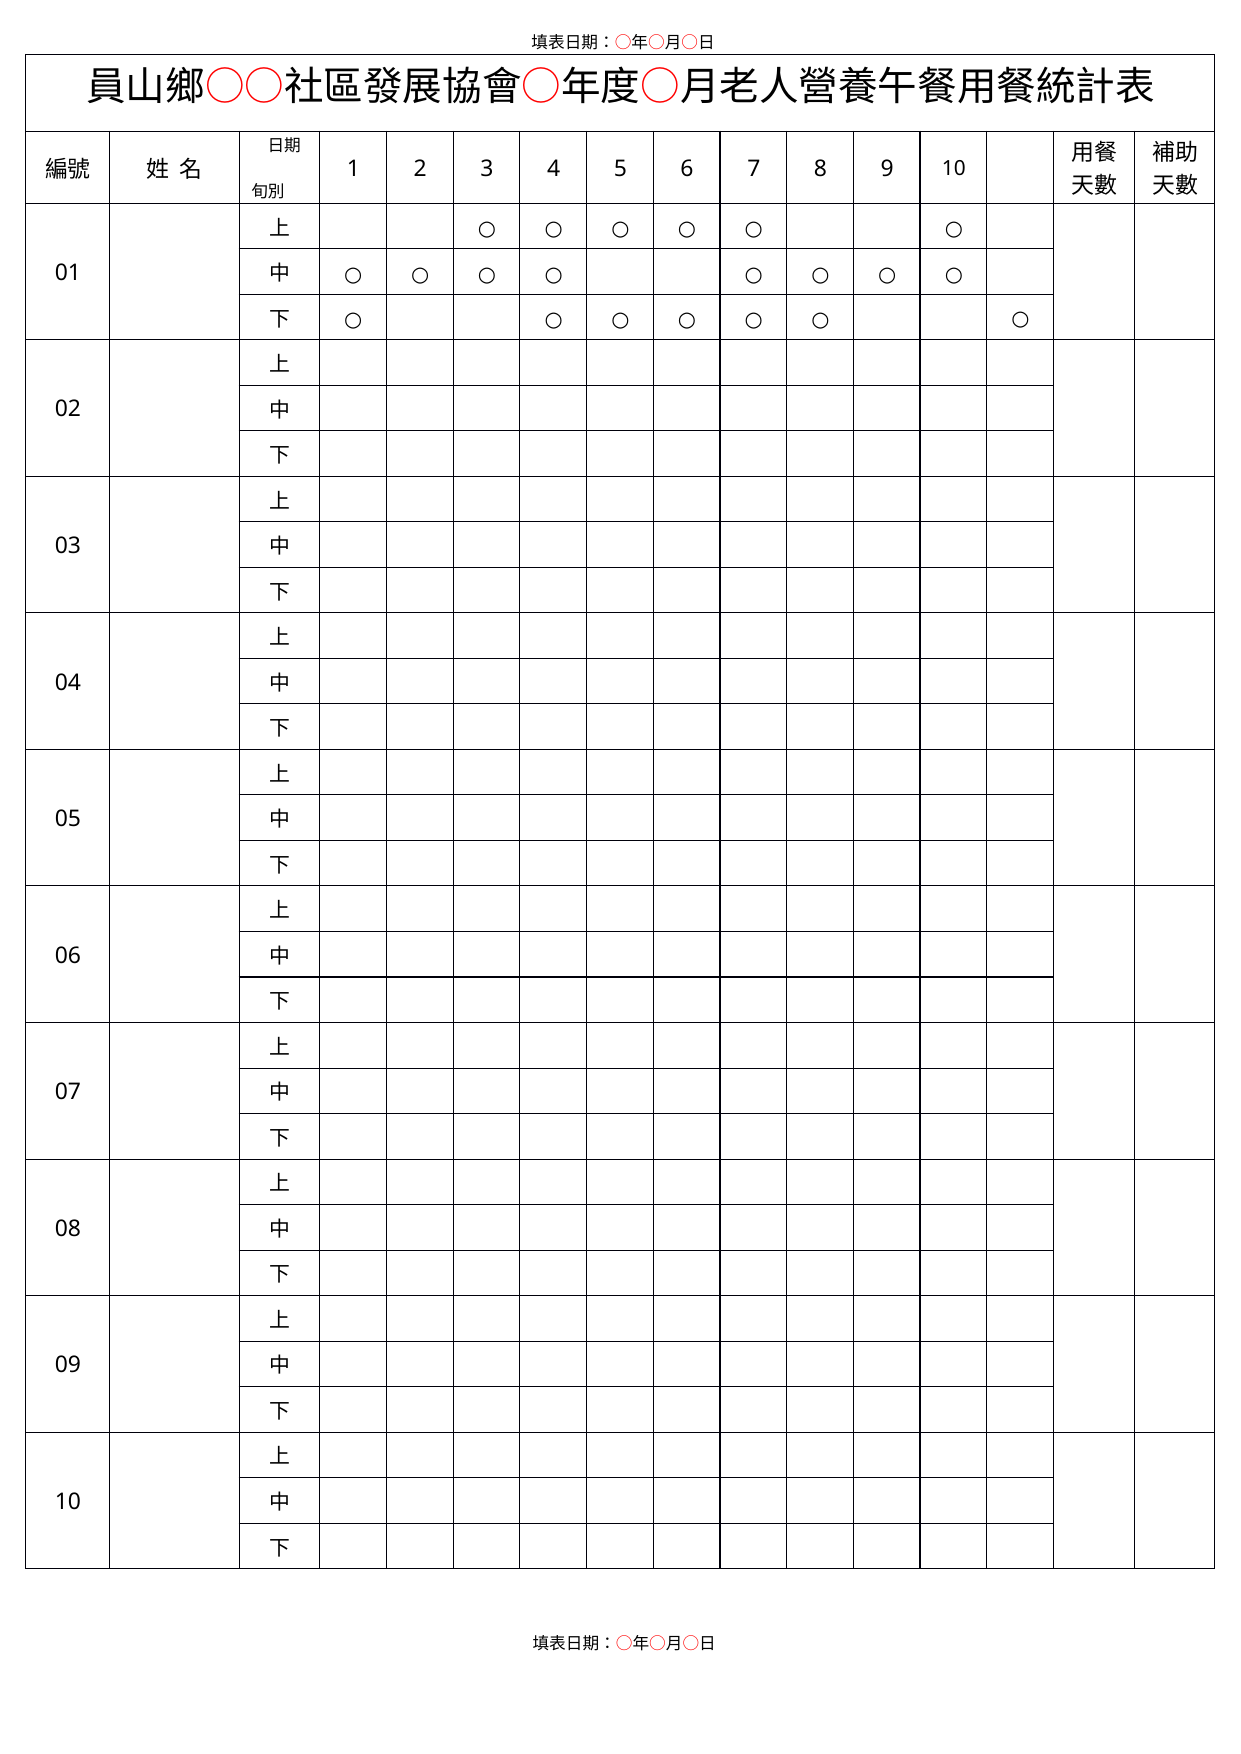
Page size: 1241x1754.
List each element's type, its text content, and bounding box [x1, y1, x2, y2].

table_cell [520, 386, 586, 430]
table_cell [654, 1069, 719, 1113]
table_cell [587, 1387, 653, 1432]
table_cell 06 [26, 886, 109, 1022]
table_cell [987, 750, 1053, 794]
table_cell [787, 522, 853, 567]
table_cell [921, 613, 986, 658]
table_cell [110, 204, 239, 339]
table_cell [454, 1114, 519, 1158]
table_cell 上 [240, 886, 319, 931]
table_cell [110, 340, 239, 476]
table_cell [1054, 750, 1134, 885]
table_cell [587, 340, 653, 385]
table_cell [520, 340, 586, 385]
table_cell 10 [26, 1433, 109, 1568]
table_cell [110, 1023, 239, 1158]
table_cell [454, 1251, 519, 1295]
table_cell [520, 1478, 586, 1523]
table_cell 08 [26, 1160, 109, 1295]
table_cell [721, 1205, 786, 1249]
table_cell [320, 1296, 386, 1341]
table_cell [387, 978, 453, 1022]
table_cell [721, 704, 786, 749]
table_cell [654, 340, 719, 385]
table_cell [387, 1478, 453, 1523]
table_cell [320, 978, 386, 1022]
table_cell [854, 340, 919, 385]
table_cell [787, 386, 853, 430]
table_cell [387, 841, 453, 885]
table_cell [721, 1160, 786, 1204]
table_cell [454, 659, 519, 703]
table_cell [721, 477, 786, 521]
table_cell 上 [240, 340, 319, 385]
table_cell [320, 1205, 386, 1249]
table_cell ○ [454, 249, 519, 294]
table_cell [654, 249, 719, 294]
table_cell [854, 795, 919, 840]
table_cell [721, 1023, 786, 1067]
table_cell [721, 1478, 786, 1523]
table_cell [587, 886, 653, 931]
table_cell 02 [26, 340, 109, 476]
table_cell [454, 568, 519, 612]
table_cell [387, 1342, 453, 1386]
table_cell [387, 1296, 453, 1341]
table_cell [987, 886, 1053, 931]
table_cell [387, 659, 453, 703]
table_cell [854, 1524, 919, 1568]
table_cell [320, 1433, 386, 1477]
table_cell [520, 1114, 586, 1158]
table_cell [787, 841, 853, 885]
table_cell [854, 659, 919, 703]
table_cell [387, 1160, 453, 1204]
table_cell [854, 522, 919, 567]
table_cell [1135, 613, 1214, 749]
table_cell [587, 795, 653, 840]
table_cell [1054, 477, 1134, 612]
table_cell [454, 841, 519, 885]
table_cell [387, 340, 453, 385]
table_cell [520, 1069, 586, 1113]
table_cell [454, 1069, 519, 1113]
table_cell [654, 750, 719, 794]
table_cell [654, 386, 719, 430]
table_cell 下 [240, 1524, 319, 1568]
table_cell [320, 1069, 386, 1113]
table_cell [587, 431, 653, 476]
table_cell [454, 386, 519, 430]
table_cell ○ [721, 204, 786, 248]
table_cell [320, 1114, 386, 1158]
table_cell [387, 1069, 453, 1113]
table_cell [654, 1251, 719, 1295]
table_cell [787, 932, 853, 976]
table_cell 03 [26, 477, 109, 612]
table_cell [987, 568, 1053, 612]
table_cell 6 [654, 132, 719, 203]
table_cell 中 [240, 386, 319, 430]
table_cell 4 [520, 132, 586, 203]
table_cell [654, 477, 719, 521]
table_cell [587, 386, 653, 430]
table_cell [454, 978, 519, 1022]
table_cell ○ [654, 295, 719, 339]
table_cell ○ [387, 249, 453, 294]
table_cell [987, 522, 1053, 567]
table_cell [921, 1387, 986, 1432]
table_cell [654, 568, 719, 612]
table_cell [721, 1296, 786, 1341]
table_cell [721, 568, 786, 612]
table_cell [587, 1205, 653, 1249]
table_cell [110, 1296, 239, 1432]
table_cell [110, 477, 239, 612]
table_cell [387, 932, 453, 976]
table_cell 上 [240, 204, 319, 248]
table_cell [921, 1478, 986, 1523]
table_cell [854, 1023, 919, 1067]
table_cell 9 [854, 132, 919, 203]
table_cell [454, 795, 519, 840]
text 填表日期：○年○月○日 [47, 1630, 1193, 1654]
table_cell [854, 295, 919, 339]
table_cell [921, 841, 986, 885]
table_cell [110, 613, 239, 749]
table_cell [721, 340, 786, 385]
table_cell [587, 1478, 653, 1523]
table_cell [854, 750, 919, 794]
table_cell [454, 1478, 519, 1523]
table_cell [454, 932, 519, 976]
table_cell [921, 795, 986, 840]
table_cell [320, 886, 386, 931]
table_cell [921, 978, 986, 1022]
table_cell [387, 1524, 453, 1568]
table_cell [320, 932, 386, 976]
table_cell [520, 1524, 586, 1568]
table_cell 下 [240, 841, 319, 885]
table_cell [587, 1433, 653, 1477]
table_cell [787, 204, 853, 248]
table_cell [987, 132, 1053, 203]
table_cell ○ [587, 204, 653, 248]
table_cell [320, 750, 386, 794]
table_cell [320, 477, 386, 521]
table_cell [654, 1387, 719, 1432]
table_cell [721, 795, 786, 840]
table_cell [454, 1342, 519, 1386]
table_cell [987, 1114, 1053, 1158]
table_cell [921, 477, 986, 521]
table_cell [387, 886, 453, 931]
table_cell [721, 978, 786, 1022]
table_cell [587, 1160, 653, 1204]
table_cell [921, 1342, 986, 1386]
table_cell [587, 841, 653, 885]
table_cell [987, 1160, 1053, 1204]
table_cell [320, 431, 386, 476]
table_cell [520, 1296, 586, 1341]
table_cell [320, 1478, 386, 1523]
table_cell [787, 613, 853, 658]
table_cell [520, 841, 586, 885]
table_cell 中 [240, 1342, 319, 1386]
table_cell [454, 431, 519, 476]
table_cell [387, 613, 453, 658]
table_cell [921, 1251, 986, 1295]
table_cell 下 [240, 1251, 319, 1295]
table_cell 用餐 天數 [1054, 132, 1134, 203]
table_cell [1054, 204, 1134, 339]
table_cell [520, 1387, 586, 1432]
table_cell [520, 613, 586, 658]
table_cell [520, 932, 586, 976]
table_cell [587, 1296, 653, 1341]
table_cell [454, 295, 519, 339]
table_cell [387, 750, 453, 794]
table_cell [520, 1205, 586, 1249]
table_cell [987, 1069, 1053, 1113]
table_cell ○ [320, 249, 386, 294]
table_cell [520, 978, 586, 1022]
table_cell [1135, 1433, 1214, 1568]
table_cell [721, 841, 786, 885]
table_cell [654, 795, 719, 840]
table_cell [787, 795, 853, 840]
table_cell [587, 932, 653, 976]
table_cell [454, 1296, 519, 1341]
table_cell [454, 1524, 519, 1568]
table_cell [387, 477, 453, 521]
table_cell [320, 841, 386, 885]
table_cell 下 [240, 568, 319, 612]
table_cell [454, 1387, 519, 1432]
table_cell 中 [240, 932, 319, 976]
table_cell [987, 477, 1053, 521]
table_cell [854, 613, 919, 658]
table_cell ○ [454, 204, 519, 248]
table_cell [454, 750, 519, 794]
table_cell [987, 386, 1053, 430]
table_cell [787, 1342, 853, 1386]
table_cell [654, 1023, 719, 1067]
table_cell [654, 613, 719, 658]
table_cell [921, 1433, 986, 1477]
table_cell [387, 295, 453, 339]
table_cell [387, 431, 453, 476]
table_cell [787, 1478, 853, 1523]
table_cell [987, 1205, 1053, 1249]
table_cell [654, 522, 719, 567]
table_cell [654, 1160, 719, 1204]
table_cell [587, 750, 653, 794]
table_cell [520, 1160, 586, 1204]
table_cell [520, 568, 586, 612]
table_cell [320, 659, 386, 703]
table_cell [1135, 1023, 1214, 1158]
table_cell [787, 568, 853, 612]
table_cell [654, 1433, 719, 1477]
table_cell [721, 1387, 786, 1432]
table_cell [1054, 613, 1134, 749]
table_cell 補助 天數 [1135, 132, 1214, 203]
table_cell [721, 886, 786, 931]
table_cell ○ [520, 249, 586, 294]
table_cell 中 [240, 1205, 319, 1249]
table_cell [587, 978, 653, 1022]
table_cell [787, 1251, 853, 1295]
table_cell [387, 795, 453, 840]
table_cell [921, 1524, 986, 1568]
table_cell [921, 886, 986, 931]
table_header 員山鄉○○社區發展協會○年度○月老人營養午餐用餐統計表 [26, 55, 1214, 131]
table_cell [787, 1160, 853, 1204]
table_cell ○ [787, 249, 853, 294]
table_cell [721, 750, 786, 794]
table_cell [987, 1433, 1053, 1477]
table_cell [921, 659, 986, 703]
table_cell [320, 568, 386, 612]
table_cell [987, 1251, 1053, 1295]
table_cell [1135, 1296, 1214, 1432]
table_cell [587, 613, 653, 658]
table_cell [387, 1114, 453, 1158]
table_cell [320, 1342, 386, 1386]
table_cell [921, 295, 986, 339]
table_cell [721, 1069, 786, 1113]
table_cell [654, 1478, 719, 1523]
table_cell [454, 1205, 519, 1249]
table_cell [454, 522, 519, 567]
table_cell [387, 1387, 453, 1432]
table_cell [1054, 340, 1134, 476]
table_cell [320, 795, 386, 840]
table_cell [454, 1160, 519, 1204]
table_cell 07 [26, 1023, 109, 1158]
table_cell [787, 1023, 853, 1067]
table_cell [654, 659, 719, 703]
table_cell [987, 431, 1053, 476]
table_cell 日期 旬別 [240, 132, 319, 203]
table_cell [987, 204, 1053, 248]
table_cell ○ [987, 295, 1053, 339]
table_cell ○ [587, 295, 653, 339]
table_cell 中 [240, 795, 319, 840]
table_cell [854, 386, 919, 430]
table_cell [454, 477, 519, 521]
table_cell [320, 1160, 386, 1204]
table_cell [854, 477, 919, 521]
table_cell [721, 1114, 786, 1158]
table_cell [854, 932, 919, 976]
table_cell [1054, 1023, 1134, 1158]
table_cell [1054, 1160, 1134, 1295]
table_cell [454, 1023, 519, 1067]
table_cell 10 [921, 132, 986, 203]
table_cell [110, 1433, 239, 1568]
table_cell [320, 704, 386, 749]
table_cell ○ [320, 295, 386, 339]
table_cell [1135, 204, 1214, 339]
table_cell [987, 1342, 1053, 1386]
table_cell 上 [240, 1160, 319, 1204]
table_cell [854, 204, 919, 248]
table_cell [921, 386, 986, 430]
table_cell [854, 1387, 919, 1432]
table_cell [787, 1524, 853, 1568]
table_cell [854, 841, 919, 885]
table_cell [721, 613, 786, 658]
table_cell 3 [454, 132, 519, 203]
table_cell [320, 522, 386, 567]
table_cell [987, 249, 1053, 294]
table_cell [921, 1023, 986, 1067]
table_cell [787, 1387, 853, 1432]
table_cell [1135, 1160, 1214, 1295]
table_cell [987, 1478, 1053, 1523]
table_cell [654, 978, 719, 1022]
table_cell [921, 1205, 986, 1249]
table_cell [654, 431, 719, 476]
table_cell [1135, 886, 1214, 1022]
table_cell 中 [240, 1478, 319, 1523]
table_cell [520, 477, 586, 521]
table_cell [110, 1160, 239, 1295]
table_cell [320, 1251, 386, 1295]
table_cell [654, 1342, 719, 1386]
table_cell [1135, 340, 1214, 476]
table_cell [387, 568, 453, 612]
table_cell 下 [240, 431, 319, 476]
table_cell 上 [240, 477, 319, 521]
table_cell [787, 1205, 853, 1249]
table_cell [921, 704, 986, 749]
table_cell [110, 750, 239, 885]
table_cell [320, 613, 386, 658]
table_cell [587, 1069, 653, 1113]
table_cell [587, 1023, 653, 1067]
table_cell [854, 886, 919, 931]
table_cell 中 [240, 522, 319, 567]
table_cell [520, 886, 586, 931]
table_cell ○ [520, 204, 586, 248]
table_cell 下 [240, 295, 319, 339]
table_cell [587, 522, 653, 567]
table_cell [654, 1114, 719, 1158]
table_cell [454, 340, 519, 385]
table_cell 中 [240, 249, 319, 294]
table_cell [721, 1342, 786, 1386]
table_cell [921, 1296, 986, 1341]
table_cell [787, 1296, 853, 1341]
table_cell [787, 477, 853, 521]
table_cell [854, 1478, 919, 1523]
table_cell [854, 1069, 919, 1113]
table_cell ○ [854, 249, 919, 294]
table_cell [654, 841, 719, 885]
table_cell [721, 659, 786, 703]
table_cell [987, 1524, 1053, 1568]
table_cell [987, 704, 1053, 749]
table_cell [854, 568, 919, 612]
table_cell [921, 1114, 986, 1158]
table_cell ○ [721, 249, 786, 294]
table_cell [320, 1387, 386, 1432]
table_cell [654, 1524, 719, 1568]
table_cell [854, 1342, 919, 1386]
table_cell [854, 1160, 919, 1204]
table_cell 上 [240, 1023, 319, 1067]
table_cell [587, 477, 653, 521]
table_cell [987, 340, 1053, 385]
text 填表日期：○年○月○日 [47, 29, 1193, 54]
table_cell [854, 1296, 919, 1341]
table_cell [454, 613, 519, 658]
table_cell [520, 1023, 586, 1067]
table_cell 2 [387, 132, 453, 203]
table_cell [320, 340, 386, 385]
table_cell [854, 431, 919, 476]
table_cell 中 [240, 659, 319, 703]
table_cell [654, 1205, 719, 1249]
table_cell [854, 1114, 919, 1158]
table_cell [387, 386, 453, 430]
table_cell [854, 1205, 919, 1249]
table_cell 上 [240, 1433, 319, 1477]
table_cell [1135, 750, 1214, 885]
table_cell [787, 978, 853, 1022]
table_cell [520, 1251, 586, 1295]
table_cell [320, 1524, 386, 1568]
table_cell [387, 1023, 453, 1067]
table_cell 上 [240, 613, 319, 658]
table_cell [1135, 477, 1214, 612]
table_cell ○ [921, 249, 986, 294]
table_cell [1054, 1433, 1134, 1568]
table_cell [787, 431, 853, 476]
table_cell [520, 795, 586, 840]
table_cell [587, 659, 653, 703]
table_cell 下 [240, 704, 319, 749]
table_cell [787, 1114, 853, 1158]
table_cell [987, 1023, 1053, 1067]
table_cell [110, 886, 239, 1022]
table_cell [921, 340, 986, 385]
table_cell [787, 704, 853, 749]
table_cell [854, 978, 919, 1022]
table_cell [721, 1251, 786, 1295]
table_cell [654, 704, 719, 749]
table_cell [587, 1251, 653, 1295]
table_cell 04 [26, 613, 109, 749]
table_cell [854, 1433, 919, 1477]
table_cell [654, 886, 719, 931]
table_cell [787, 1069, 853, 1113]
table_cell [654, 1296, 719, 1341]
table_cell [387, 1433, 453, 1477]
table_cell [787, 1433, 853, 1477]
table_cell [654, 932, 719, 976]
table_cell [987, 932, 1053, 976]
table_cell 01 [26, 204, 109, 339]
table_cell ○ [787, 295, 853, 339]
table_cell [320, 204, 386, 248]
table_cell [587, 249, 653, 294]
table_cell [1054, 886, 1134, 1022]
table_cell [520, 1433, 586, 1477]
table_cell [520, 522, 586, 567]
table_cell [987, 978, 1053, 1022]
table_cell [987, 1387, 1053, 1432]
table_cell [721, 1433, 786, 1477]
table_cell [921, 568, 986, 612]
table_cell 1 [320, 132, 386, 203]
table_cell 上 [240, 1296, 319, 1341]
table_cell 編號 [26, 132, 109, 203]
table_cell [721, 522, 786, 567]
table_cell [454, 704, 519, 749]
table_cell [320, 386, 386, 430]
table_cell [721, 932, 786, 976]
table_cell 05 [26, 750, 109, 885]
table_cell [721, 1524, 786, 1568]
table_cell [387, 204, 453, 248]
table_cell [387, 704, 453, 749]
table_cell [520, 1342, 586, 1386]
table_cell [320, 1023, 386, 1067]
table_cell [921, 431, 986, 476]
table_cell ○ [520, 295, 586, 339]
table_cell [854, 704, 919, 749]
table_cell [520, 750, 586, 794]
table_cell [854, 1251, 919, 1295]
table_cell [387, 522, 453, 567]
table_cell 中 [240, 1069, 319, 1113]
table_cell ○ [921, 204, 986, 248]
table_cell 下 [240, 978, 319, 1022]
table_cell 下 [240, 1114, 319, 1158]
table_cell [520, 431, 586, 476]
table_cell [787, 750, 853, 794]
table_cell [587, 704, 653, 749]
table_cell [987, 1296, 1053, 1341]
table_cell [587, 1342, 653, 1386]
table_cell [721, 386, 786, 430]
table_cell [987, 659, 1053, 703]
table_cell [587, 568, 653, 612]
table_cell [721, 431, 786, 476]
table_cell 5 [587, 132, 653, 203]
table_cell 8 [787, 132, 853, 203]
table_cell [987, 795, 1053, 840]
table_cell [921, 750, 986, 794]
table_cell ○ [721, 295, 786, 339]
table_cell [921, 932, 986, 976]
table_cell [387, 1205, 453, 1249]
table_cell 姓 名 [110, 132, 239, 203]
table_cell [787, 886, 853, 931]
table_cell 09 [26, 1296, 109, 1432]
table_cell [520, 704, 586, 749]
table_cell [921, 522, 986, 567]
table_cell 上 [240, 750, 319, 794]
table_cell [921, 1160, 986, 1204]
table_cell [387, 1251, 453, 1295]
table_cell [787, 659, 853, 703]
table_cell [787, 340, 853, 385]
table_cell [454, 1433, 519, 1477]
table_cell ○ [654, 204, 719, 248]
table_cell [520, 659, 586, 703]
table_cell [1054, 1296, 1134, 1432]
table_cell 7 [721, 132, 786, 203]
table_cell [987, 613, 1053, 658]
table_cell [987, 841, 1053, 885]
table_cell [587, 1524, 653, 1568]
table_cell [587, 1114, 653, 1158]
table_cell [921, 1069, 986, 1113]
table_cell [454, 886, 519, 931]
table_cell 下 [240, 1387, 319, 1432]
